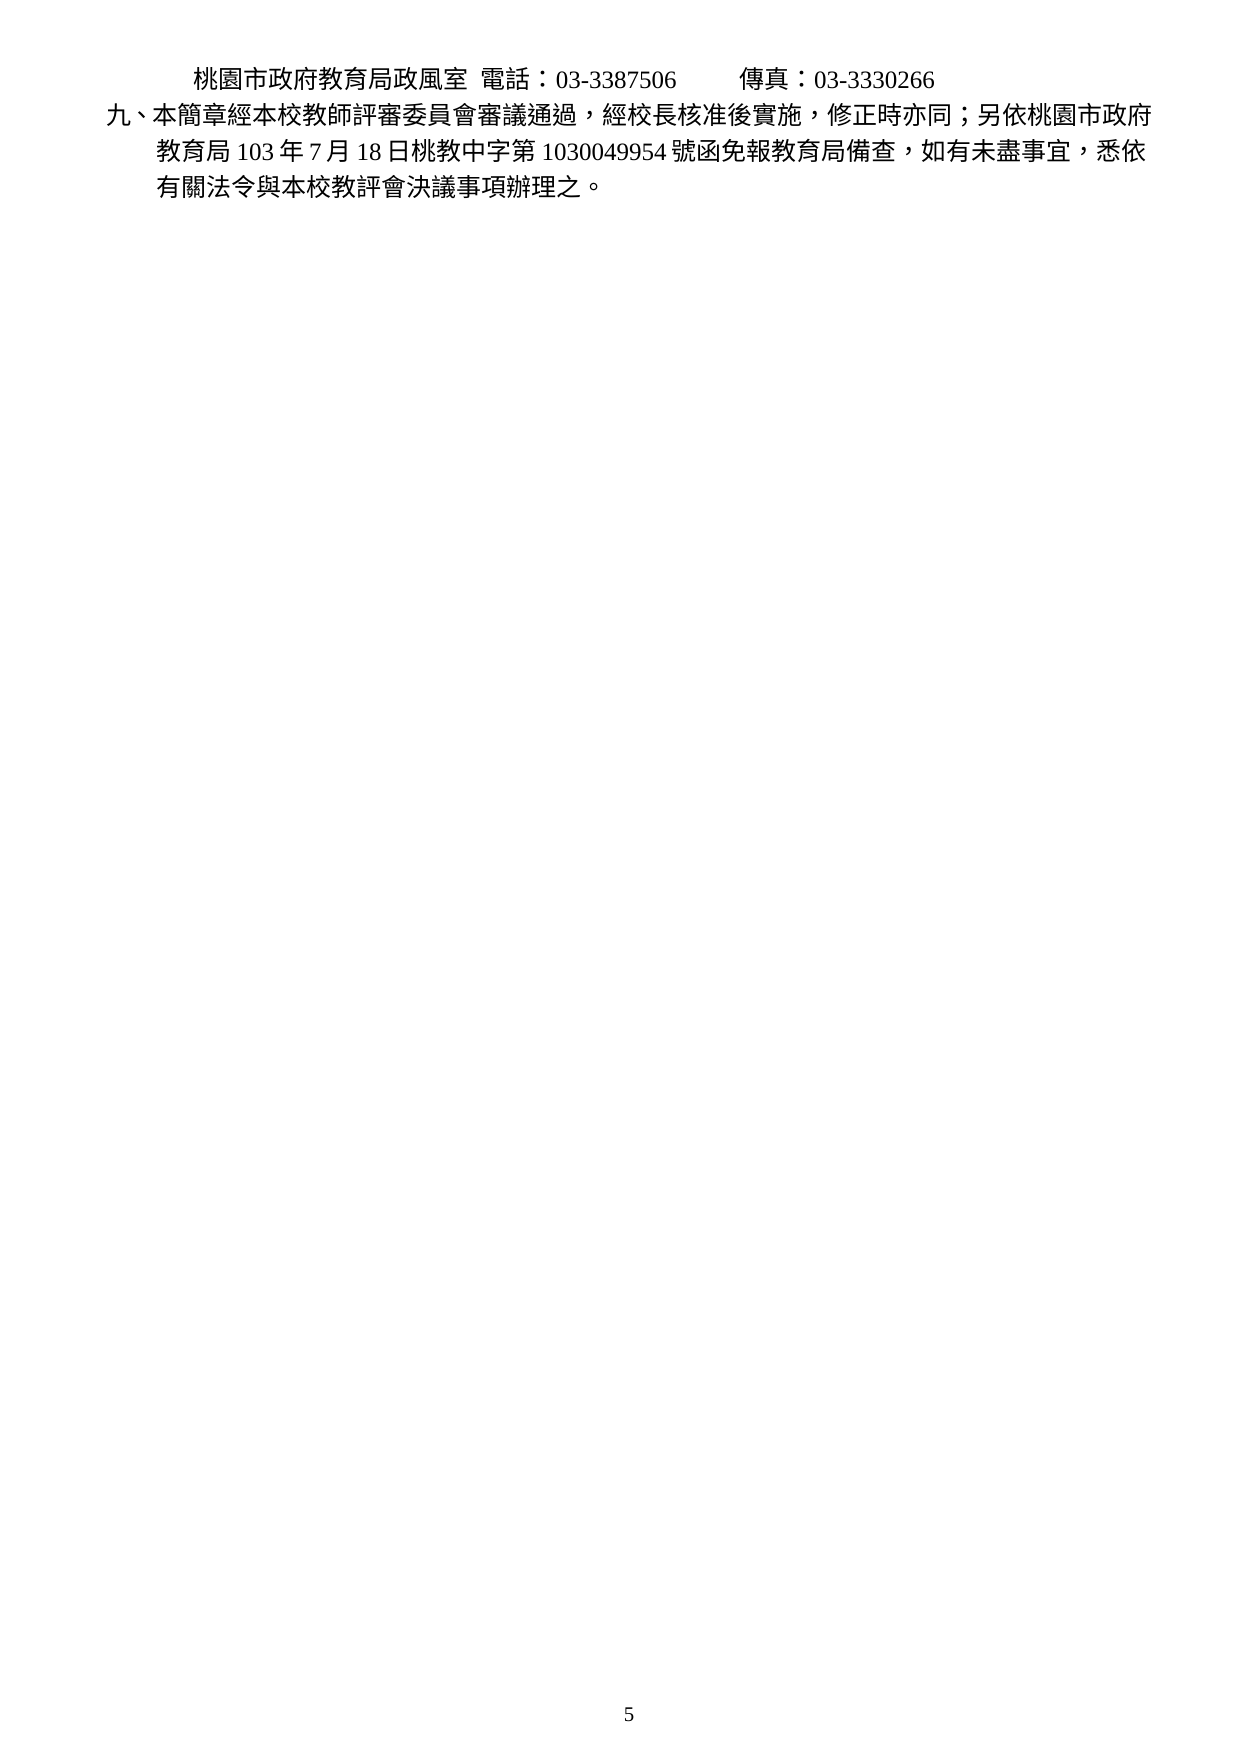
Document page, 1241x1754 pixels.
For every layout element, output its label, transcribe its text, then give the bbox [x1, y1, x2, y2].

text 九、本簡章經本校教師評審委員會審議通過，經校長核准後實施，修正時亦同；另依桃園市政府教育局103年7月18日桃教中字第1030049954號函免報教育局備查，如有未盡事宜，悉依有關法令與本校教評會決議事項辦理之。 [106, 95, 1152, 204]
text 桃園市政府教育局政風室 電話：03-3387506 傳真：03-3330266 [193, 59, 1152, 95]
